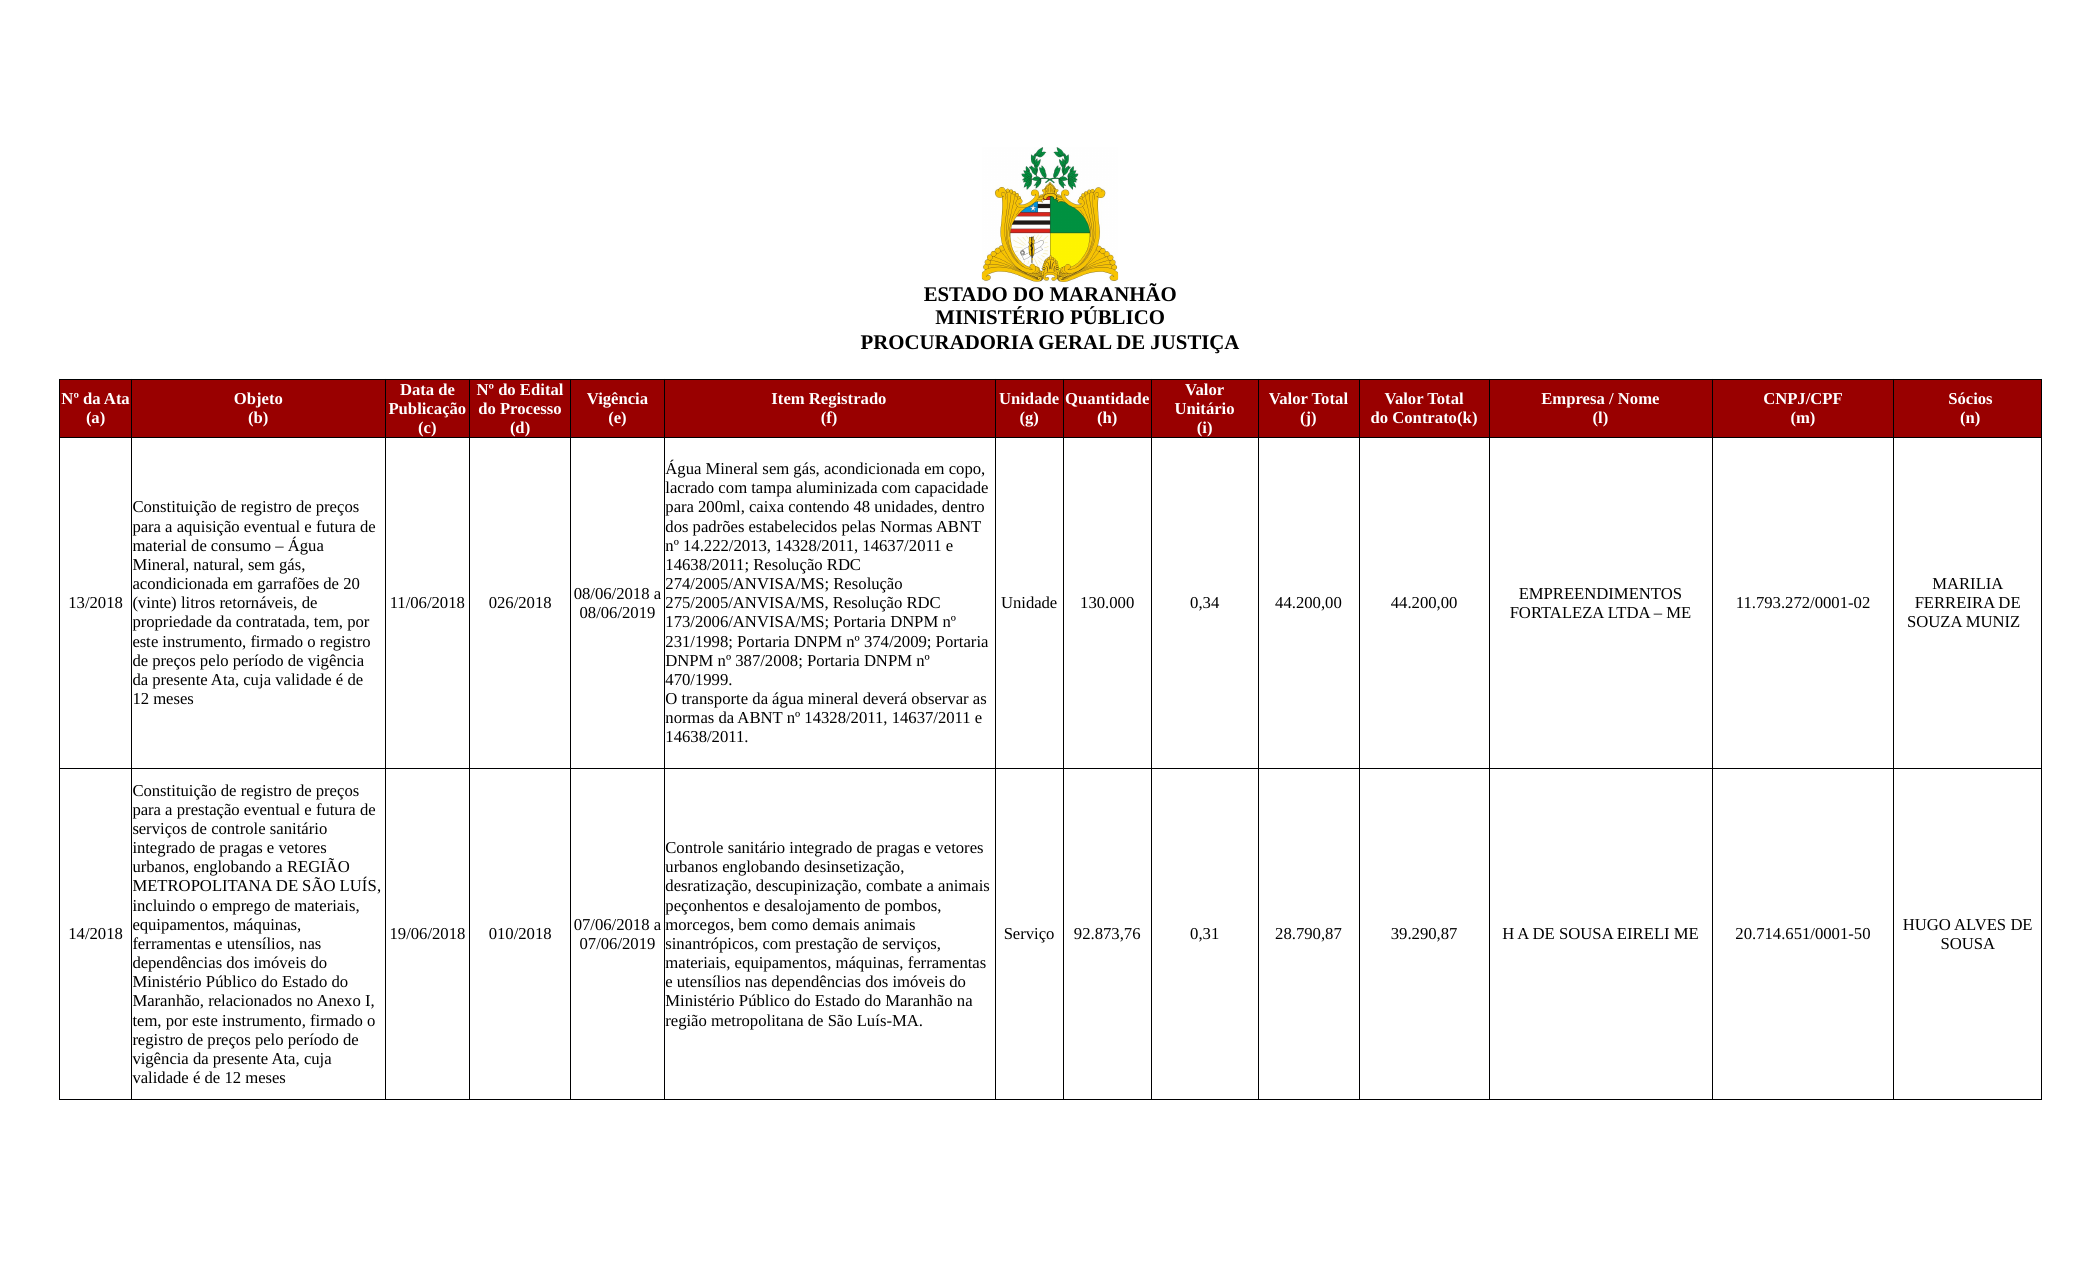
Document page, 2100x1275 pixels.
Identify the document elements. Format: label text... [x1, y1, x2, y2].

table_cell 0,31 [1152, 769, 1258, 1099]
table_cell 11.793.272/0001-02 [1713, 438, 1893, 768]
table_cell EMPREENDIMENTOS FORTALEZA LTDA – ME [1490, 438, 1712, 768]
table_header Valor Total do Contrato(k) [1360, 380, 1489, 437]
table_cell 20.714.651/0001-50 [1713, 769, 1893, 1099]
table_header Vigência (e) [571, 380, 664, 437]
table_cell 19/06/2018 [386, 769, 469, 1099]
table_cell Água Mineral sem gás, acondicionada em copo, lacrado com tampa aluminizada com capacidade para 200ml, caixa contendo 48 unidades, dentro dos padrões estabelecidos pelas Normas ABNT nº 14.222/2013, 14328/2011, 14637/2011 e 14638/2011; Resolução RDC 274/2005/ANVISA/MS; Resolução 275/2005/ANVISA/MS, Resolução RDC 173/2006/ANVISA/MS; Portaria DNPM nº 231/1998; Portaria DNPM nº 374/2009; Portaria DNPM nº 387/2008; Portaria DNPM nº 470/1999. O transporte da água mineral deverá observar as normas da ABNT nº 14328/2011, 14637/2011 e 14638/2011. [665, 438, 995, 768]
table_cell 13/2018 [60, 438, 131, 768]
table_header Nº da Ata (a) [60, 380, 131, 437]
table_cell 026/2018 [470, 438, 570, 768]
table_cell Controle sanitário integrado de pragas e vetores urbanos englobando desinsetização, desratização, descupinização, combate a animais peçonhentos e desalojamento de pombos, morcegos, bem como demais animais sinantrópicos, com prestação de serviços, materiais, equipamentos, máquinas, ferramentas e utensílios nas dependências dos imóveis do Ministério Público do Estado do Maranhão na região metropolitana de São Luís-MA. [665, 769, 995, 1099]
table_cell 010/2018 [470, 769, 570, 1099]
table_cell 08/06/2018 a 08/06/2019 [571, 438, 664, 768]
table_cell Serviço [996, 769, 1063, 1099]
table_cell H A DE SOUSA EIRELI ME [1490, 769, 1712, 1099]
table_cell 14/2018 [60, 769, 131, 1099]
table_header CNPJ/CPF (m) [1713, 380, 1893, 437]
table_cell 39.290,87 [1360, 769, 1489, 1099]
table_header Objeto (b) [132, 380, 385, 437]
table_cell Constituição de registro de preços para a aquisição eventual e futura de material de consumo – Água Mineral, natural, sem gás, acondicionada em garrafões de 20 (vinte) litros retornáveis, de propriedade da contratada, tem, por este instrumento, firmado o registro de preços pelo período de vigência da presente Ata, cuja validade é de 12 meses [132, 438, 385, 768]
table_header Valor Unitário (i) [1152, 380, 1258, 437]
table_header Quantidade (h) [1064, 380, 1151, 437]
table_header Data de Publicação (c) [386, 380, 469, 437]
table_header Sócios (n) [1894, 380, 2041, 437]
table_header Empresa / Nome (l) [1490, 380, 1712, 437]
table_cell 44.200,00 [1360, 438, 1489, 768]
table_cell 07/06/2018 a 07/06/2019 [571, 769, 664, 1099]
table_header Valor Total (j) [1259, 380, 1359, 437]
table_cell MARILIA FERREIRA DE SOUZA MUNIZ [1894, 438, 2041, 768]
table_header Item Registrado (f) [665, 380, 995, 437]
table_header Unidade (g) [996, 380, 1063, 437]
table_cell 11/06/2018 [386, 438, 469, 768]
table_cell Unidade [996, 438, 1063, 768]
table_cell HUGO ALVES DE SOUSA [1894, 769, 2041, 1099]
table_cell 130.000 [1064, 438, 1151, 768]
table_cell 92.873,76 [1064, 769, 1151, 1099]
table_cell Constituição de registro de preços para a prestação eventual e futura de serviços de controle sanitário integrado de pragas e vetores urbanos, englobando a REGIÃO METROPOLITANA DE SÃO LUÍS, incluindo o emprego de materiais, equipamentos, máquinas, ferramentas e utensílios, nas dependências dos imóveis do Ministério Público do Estado do Maranhão, relacionados no Anexo I, tem, por este instrumento, firmado o registro de preços pelo período de vigência da presente Ata, cuja validade é de 12 meses [132, 769, 385, 1099]
table_cell 0,34 [1152, 438, 1258, 768]
table_cell 44.200,00 [1259, 438, 1359, 768]
table_header Nº do Edital do Processo (d) [470, 380, 570, 437]
table_cell 28.790,87 [1259, 769, 1359, 1099]
